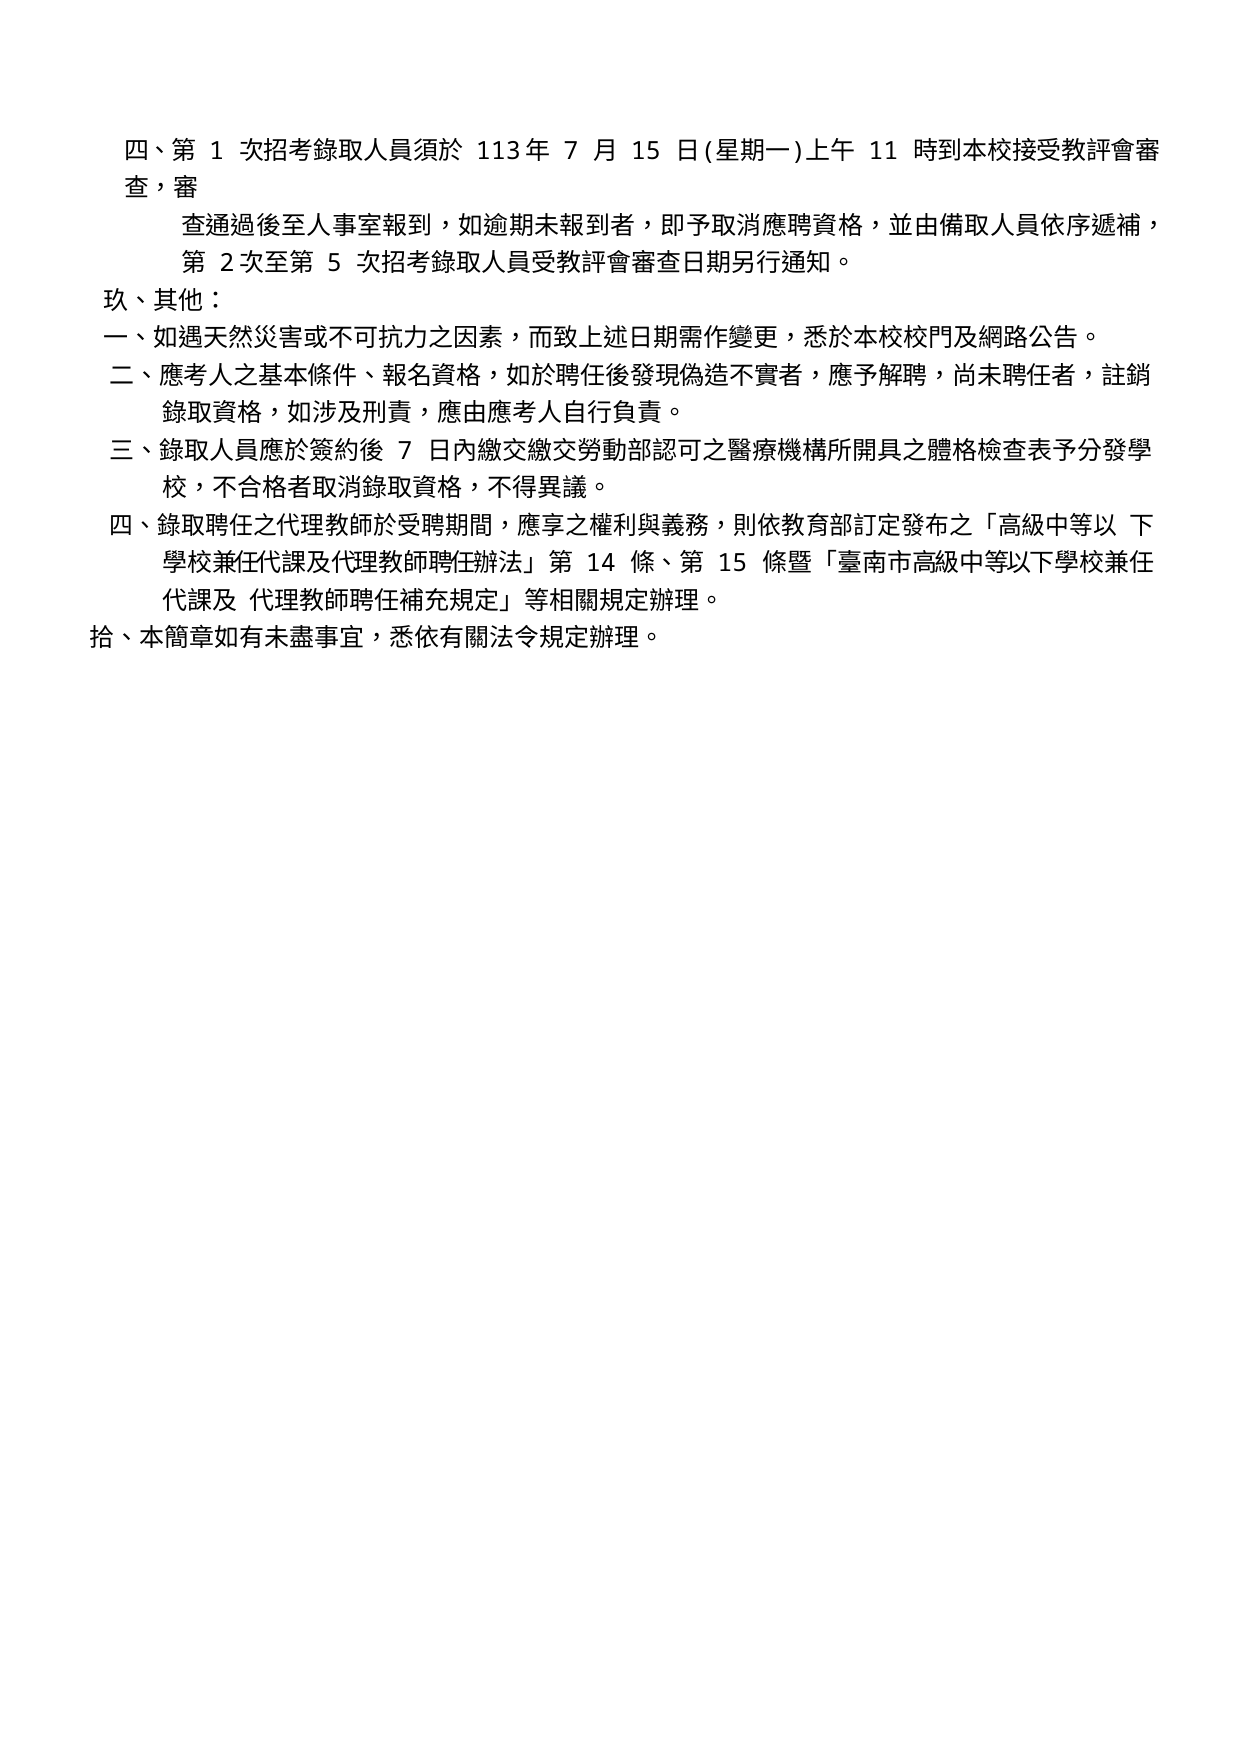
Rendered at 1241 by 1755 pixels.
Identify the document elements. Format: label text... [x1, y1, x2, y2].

text 查通過後至人事室報到，如逾期未報到者，即予取消應聘資格，並由備取人員依序遞補，第 2次至第 5 次招考錄取人員受教評會審查日期另行通知。 [181, 204, 1166, 279]
text 二、應考人之基本條件、報名資格，如於聘任後發現偽造不實者，應予解聘，尚未聘任者，註銷 錄取資格，如涉及刑責，應由應考人自行負責。 [109, 354, 1152, 429]
text 四、錄取聘任之代理教師於受聘期間，應享之權利與義務，則依教育部訂定發布之「高級中等以 下學校兼任代課及代理教師聘任辦法」第 14 條、第 15 條暨「臺南市高級中等以下學校兼任代課及 代理教師聘任補充規定」等相關規定辦理。 [109, 504, 1155, 617]
text 一、如遇天然災害或不可抗力之因素，而致上述日期需作變更，悉於本校校門及網路公告。 [104, 317, 1166, 354]
text 三、錄取人員應於簽約後 7 日內繳交繳交勞動部認可之醫療機構所開具之體格檢查表予分發學 校，不合格者取消錄取資格，不得異議。 [109, 429, 1152, 504]
text 玖、其他： [104, 279, 1166, 317]
text 四、第 1 次招考錄取人員須於 113年 7 月 15 日(星期一)上午 11 時到本校接受教評會審查，審 [124, 129, 1166, 204]
text 拾、本簡章如有未盡事宜，悉依有關法令規定辦理。 [89, 617, 1166, 654]
